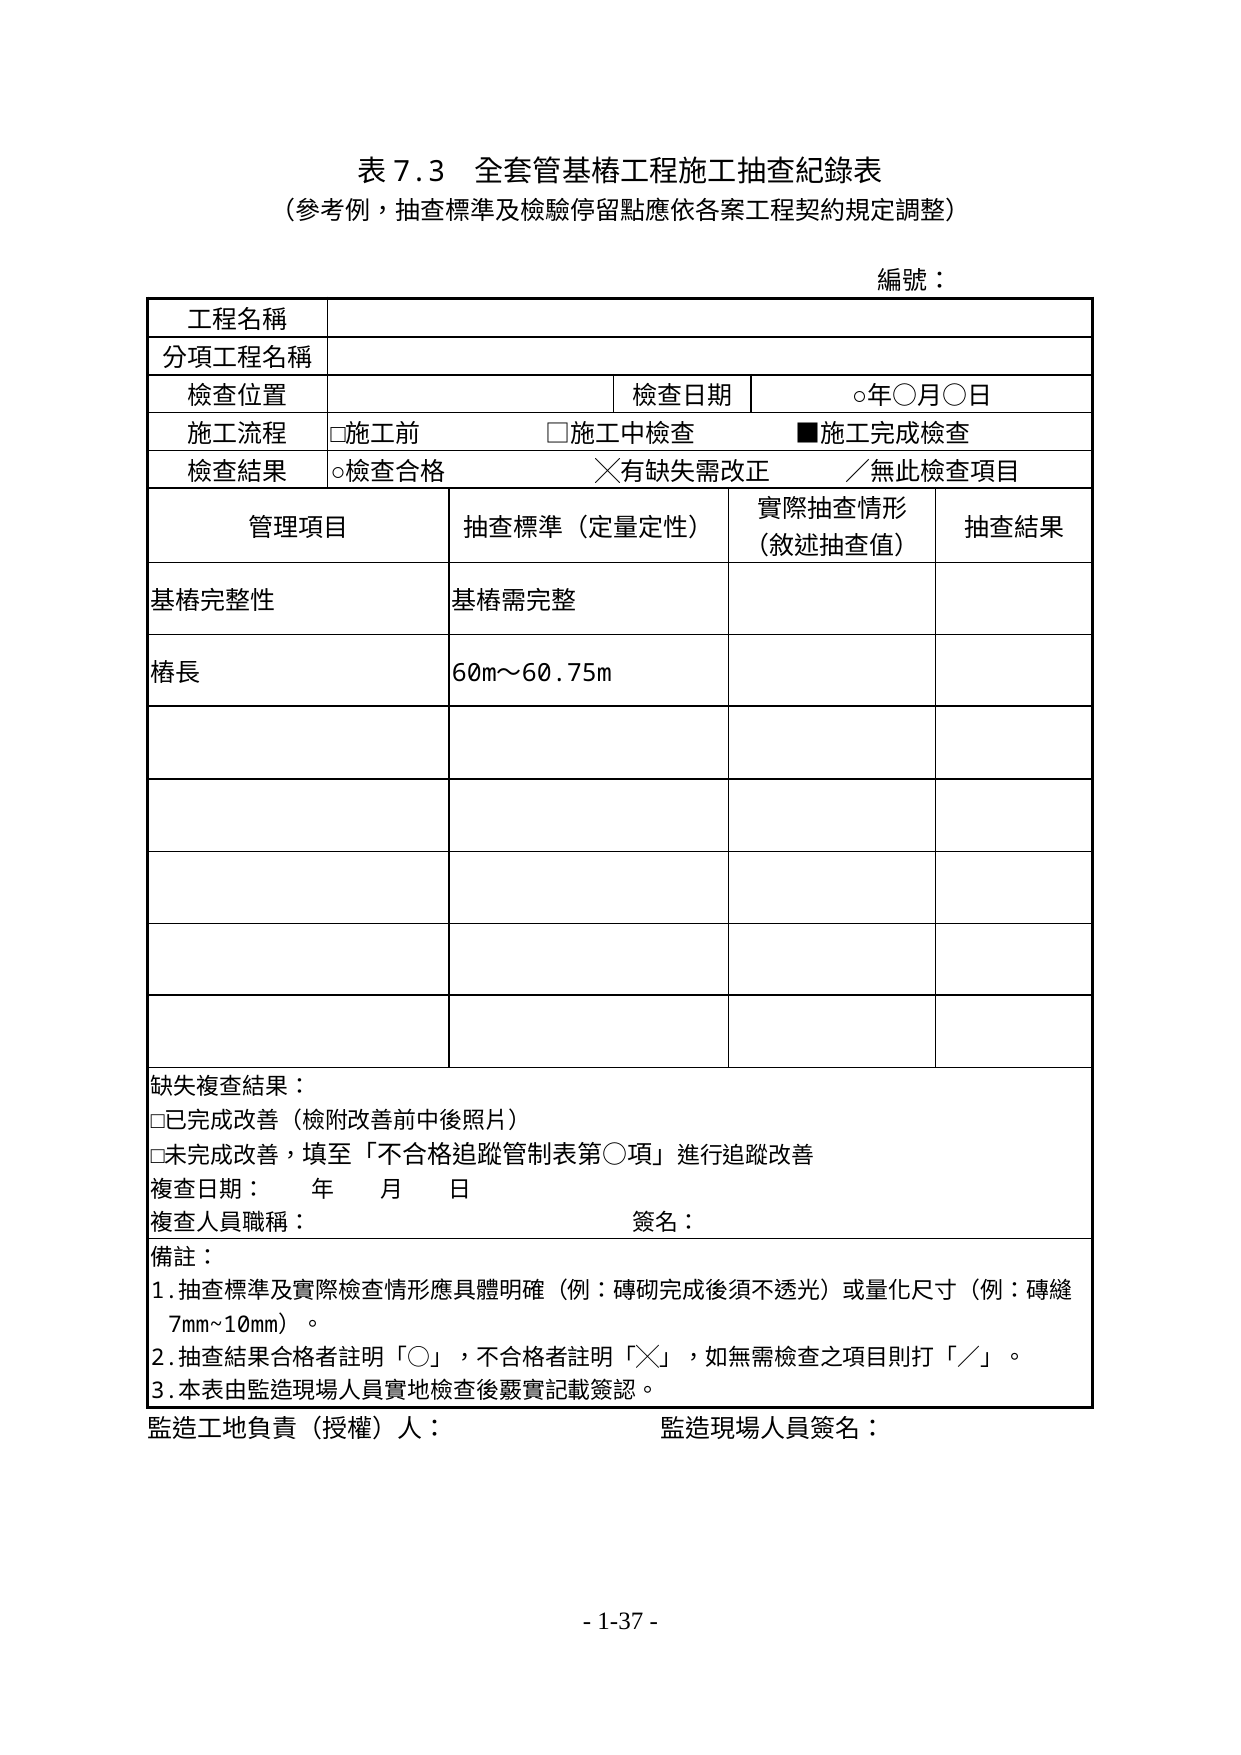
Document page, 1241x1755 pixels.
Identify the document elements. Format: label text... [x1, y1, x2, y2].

table_cell 檢查日期 [614, 376, 750, 412]
table_cell [149, 780, 448, 851]
table_cell [936, 852, 1091, 922]
table_cell [729, 563, 935, 633]
text （參考例，抽查標準及檢驗停留點應依各案工程契約規定調整） [148, 190, 1093, 226]
table_cell [149, 996, 448, 1067]
table_cell [936, 996, 1091, 1067]
table_cell 抽查標準（定量定性） [450, 489, 728, 561]
table_cell [149, 852, 448, 922]
table_cell [149, 707, 448, 778]
table_cell 實際抽查情形 （敘述抽查值） [729, 489, 935, 561]
table_cell [450, 780, 728, 851]
table_cell 分項工程名稱 [149, 338, 327, 374]
table_cell 基樁需完整 [450, 563, 728, 633]
table_header 工程名稱 [149, 300, 327, 336]
table_cell ○檢查合格 ╳有缺失需改正 ／無此檢查項目 [328, 451, 1091, 487]
table_header [328, 300, 1091, 336]
table_cell [328, 338, 1091, 374]
table_cell 檢查位置 [149, 376, 327, 412]
table_cell [149, 924, 448, 994]
table_cell [450, 924, 728, 994]
table_cell [936, 563, 1091, 633]
table_cell [729, 780, 935, 851]
table_cell 管理項目 [149, 489, 448, 561]
text 編號： [877, 260, 1093, 297]
table_cell [936, 780, 1091, 851]
text 監造工地負責（授權）人： 監造現場人員簽名： [148, 1409, 1093, 1445]
table_cell 施工流程 [149, 413, 327, 449]
table_cell [450, 852, 728, 922]
table_cell 樁長 [149, 635, 448, 705]
table_cell [450, 707, 728, 778]
table_cell 缺失複查結果： □已完成改善（檢附改善前中後照片） □未完成改善，填至「不合格追蹤管制表第○項」進行追蹤改善 複查日期： 年 月 日 複查人員職稱： 簽名： [149, 1068, 1091, 1237]
table_cell [936, 924, 1091, 994]
table_cell 抽查結果 [936, 489, 1091, 561]
table_cell [729, 635, 935, 705]
table_cell 備註： 1.抽查標準及實際檢查情形應具體明確（例：磚砌完成後須不透光）或量化尺寸（例：磚縫7mm~10mm）。 2.抽查結果合格者註明「○」，不合格者註明「╳」，如無需檢查之項目則打「／」。 3.本表由監造現場人員實地檢查後覈實記載簽認。 [149, 1239, 1091, 1406]
table_cell [936, 707, 1091, 778]
table_cell [936, 635, 1091, 705]
table_cell 60m〜60.75m [450, 635, 728, 705]
table_cell [450, 996, 728, 1067]
table_cell 基樁完整性 [149, 563, 448, 633]
table_cell [328, 376, 613, 412]
table_cell ○年○月○日 [752, 376, 1091, 412]
table_cell [729, 924, 935, 994]
text 表7.3 全套管基樁工程施工抽查紀錄表 [148, 148, 1093, 190]
table_cell [729, 996, 935, 1067]
table_cell 檢查結果 [149, 451, 327, 487]
table_cell [729, 707, 935, 778]
table_cell □施工前 □施工中檢查 ■施工完成檢查 [328, 413, 1091, 449]
table_cell [729, 852, 935, 922]
